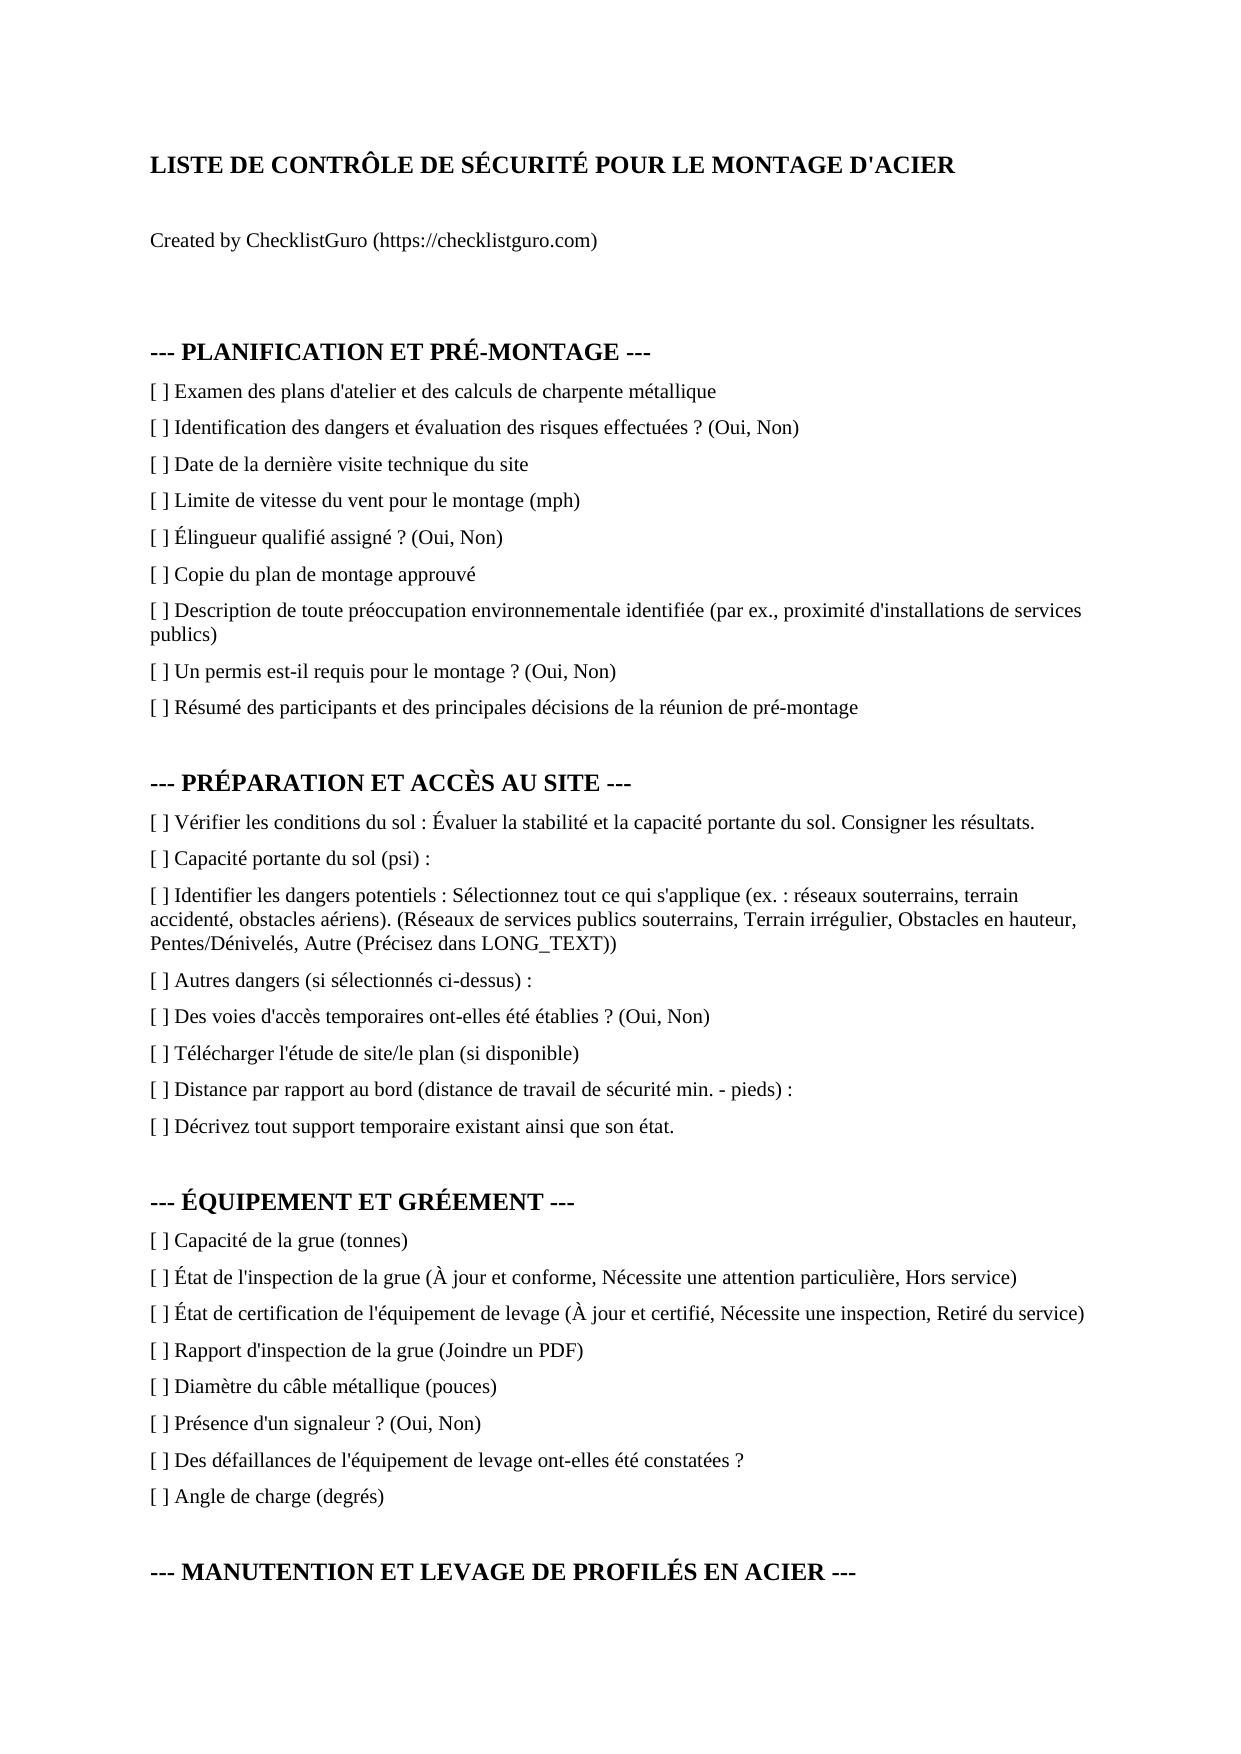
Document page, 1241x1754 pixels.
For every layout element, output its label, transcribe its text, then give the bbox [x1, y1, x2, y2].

text [ ] Angle de charge (degrés) [150, 1484, 1090, 1508]
text [ ] Examen des plans d'atelier et des calculs de charpente métallique [150, 379, 1090, 403]
text [ ] Capacité de la grue (tonnes) [150, 1228, 1090, 1252]
text [ ] Copie du plan de montage approuvé [150, 562, 1090, 586]
text [ ] Rapport d'inspection de la grue (Joindre un PDF) [150, 1338, 1090, 1362]
text --- MANUTENTION ET LEVAGE DE PROFILÉS EN ACIER --- [150, 1557, 1090, 1586]
text [ ] Élingueur qualifié assigné ? (Oui, Non) [150, 525, 1090, 549]
text [ ] Identification des dangers et évaluation des risques effectuées ? (Oui, Non) [150, 415, 1090, 439]
text Created by ChecklistGuro (https://checklistguro.com) [150, 228, 1090, 252]
text [ ] Un permis est-il requis pour le montage ? (Oui, Non) [150, 659, 1090, 683]
text [ ] Des voies d'accès temporaires ont-elles été établies ? (Oui, Non) [150, 1004, 1090, 1028]
text --- ÉQUIPEMENT ET GRÉEMENT --- [150, 1187, 1090, 1216]
text [ ] Distance par rapport au bord (distance de travail de sécurité min. - pieds) : [150, 1077, 1090, 1101]
text [ ] État de l'inspection de la grue (À jour et conforme, Nécessite une attention particulière, Hors service) [150, 1265, 1090, 1289]
text LISTE DE CONTRÔLE DE SÉCURITÉ POUR LE MONTAGE D'ACIER [150, 150, 1090, 179]
text --- PRÉPARATION ET ACCÈS AU SITE --- [150, 768, 1090, 797]
text [ ] Autres dangers (si sélectionnés ci-dessus) : [150, 967, 1090, 992]
text [ ] Décrivez tout support temporaire existant ainsi que son état. [150, 1114, 1090, 1138]
text [ ] Des défaillances de l'équipement de levage ont-elles été constatées ? [150, 1447, 1090, 1472]
text --- PLANIFICATION ET PRÉ-MONTAGE --- [150, 337, 1090, 366]
text [ ] Limite de vitesse du vent pour le montage (mph) [150, 488, 1090, 512]
text [ ] Télécharger l'étude de site/le plan (si disponible) [150, 1041, 1090, 1065]
text [ ] Date de la dernière visite technique du site [150, 452, 1090, 476]
text [ ] Description de toute préoccupation environnementale identifiée (par ex., proximité d'installations de services publics) [150, 598, 1090, 646]
text [ ] Capacité portante du sol (psi) : [150, 846, 1090, 870]
text [ ] État de certification de l'équipement de levage (À jour et certifié, Nécessite une inspection, Retiré du service) [150, 1301, 1090, 1325]
text [ ] Présence d'un signaleur ? (Oui, Non) [150, 1411, 1090, 1435]
text [ ] Résumé des participants et des principales décisions de la réunion de pré-montage [150, 695, 1090, 719]
text [ ] Vérifier les conditions du sol : Évaluer la stabilité et la capacité portante du sol. Consigner les résultats. [150, 810, 1090, 834]
text [ ] Identifier les dangers potentiels : Sélectionnez tout ce qui s'applique (ex. : réseaux souterrains, terrain accidenté, obstacles aériens). (Réseaux de services publics souterrains, Terrain irrégulier, Obstacles en hauteur, Pentes/Dénivelés, Autre (Précisez dans LONG_TEXT)) [150, 883, 1090, 955]
text [ ] Diamètre du câble métallique (pouces) [150, 1374, 1090, 1398]
